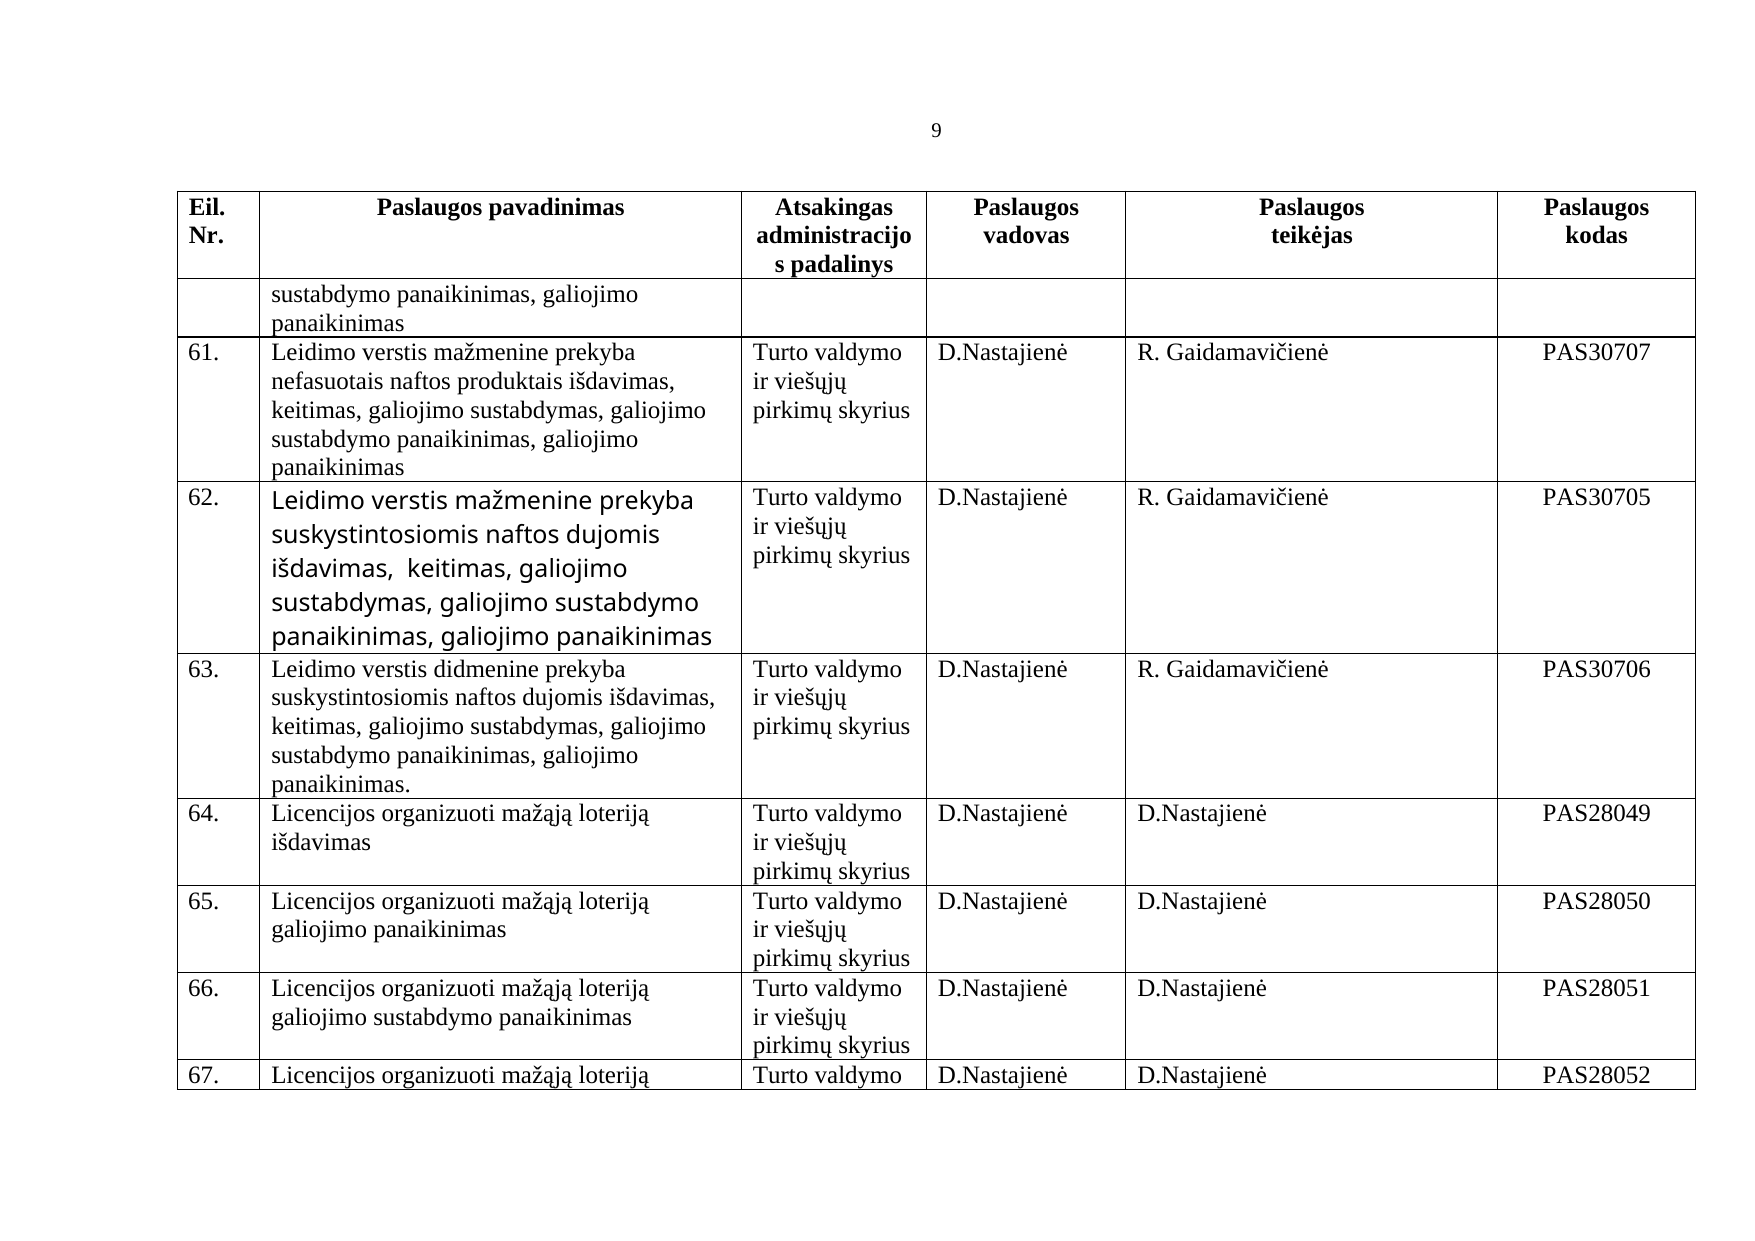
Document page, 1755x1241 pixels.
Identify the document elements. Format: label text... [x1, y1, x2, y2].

table_header Eil. Nr. [178, 192, 259, 278]
table_cell R. Gaidamavičienė [1126, 338, 1497, 481]
table_cell [1498, 279, 1695, 336]
table_cell 66. [178, 973, 259, 1059]
table_cell D.Nastajienė [927, 886, 1125, 972]
table_cell D.Nastajienė [1126, 973, 1497, 1059]
table_cell Leidimo verstis didmenine prekyba suskystintosiomis naftos dujomis išdavimas, keitimas, galiojimo sustabdymas, galiojimo sustabdymo panaikinimas, galiojimo panaikinimas. [260, 654, 741, 797]
table_cell D.Nastajienė [927, 654, 1125, 797]
table_cell PAS28051 [1498, 973, 1695, 1059]
table_cell Licencijos organizuoti mažąją loteriją išdavimas [260, 799, 741, 885]
table_cell 62. [178, 482, 259, 653]
table_header Paslaugos teikėjas [1126, 192, 1497, 278]
table_cell Turto valdymo ir viešųjų pirkimų skyrius [742, 799, 926, 885]
table_cell R. Gaidamavičienė [1126, 654, 1497, 797]
table_cell Turto valdymo [742, 1060, 926, 1089]
table_cell Leidimo verstis mažmenine prekyba nefasuotais naftos produktais išdavimas, keitimas, galiojimo sustabdymas, galiojimo sustabdymo panaikinimas, galiojimo panaikinimas [260, 338, 741, 481]
table_cell Licencijos organizuoti mažąją loteriją galiojimo panaikinimas [260, 886, 741, 972]
table_cell R. Gaidamavičienė [1126, 482, 1497, 653]
table_cell [178, 279, 259, 336]
table_cell [742, 279, 926, 336]
table_cell D.Nastajienė [927, 973, 1125, 1059]
table_header Paslaugos kodas [1498, 192, 1695, 278]
table_cell PAS28049 [1498, 799, 1695, 885]
table_cell Turto valdymo ir viešųjų pirkimų skyrius [742, 973, 926, 1059]
table_cell D.Nastajienė [1126, 886, 1497, 972]
table_cell D.Nastajienė [927, 482, 1125, 653]
table_cell PAS30707 [1498, 338, 1695, 481]
table_cell Turto valdymo ir viešųjų pirkimų skyrius [742, 338, 926, 481]
table_cell Licencijos organizuoti mažąją loteriją [260, 1060, 741, 1089]
table_cell 64. [178, 799, 259, 885]
table_cell Turto valdymo ir viešųjų pirkimų skyrius [742, 482, 926, 653]
table_cell D.Nastajienė [927, 338, 1125, 481]
table_cell D.Nastajienė [927, 799, 1125, 885]
table_cell PAS28052 [1498, 1060, 1695, 1089]
table_cell Turto valdymo ir viešųjų pirkimų skyrius [742, 654, 926, 797]
table_cell Leidimo verstis mažmenine prekyba suskystintosiomis naftos dujomis išdavimas, keitimas, galiojimo sustabdymas, galiojimo sustabdymo panaikinimas, galiojimo panaikinimas [260, 482, 741, 653]
table_cell Turto valdymo ir viešųjų pirkimų skyrius [742, 886, 926, 972]
table_cell 67. [178, 1060, 259, 1089]
table_cell [1126, 279, 1497, 336]
table_header Paslaugos vadovas [927, 192, 1125, 278]
table_cell 61. [178, 338, 259, 481]
table_cell PAS30706 [1498, 654, 1695, 797]
table_cell sustabdymo panaikinimas, galiojimo panaikinimas [260, 279, 741, 336]
table_cell 65. [178, 886, 259, 972]
table_cell D.Nastajienė [1126, 799, 1497, 885]
table_cell PAS30705 [1498, 482, 1695, 653]
table_header Paslaugos pavadinimas [260, 192, 741, 278]
table_cell 63. [178, 654, 259, 797]
table_cell PAS28050 [1498, 886, 1695, 972]
table_cell Licencijos organizuoti mažąją loteriją galiojimo sustabdymo panaikinimas [260, 973, 741, 1059]
table_header Atsakingas administracijos padalinys [742, 192, 926, 278]
table_cell D.Nastajienė [927, 1060, 1125, 1089]
table_cell D.Nastajienė [1126, 1060, 1497, 1089]
table_cell [927, 279, 1125, 336]
